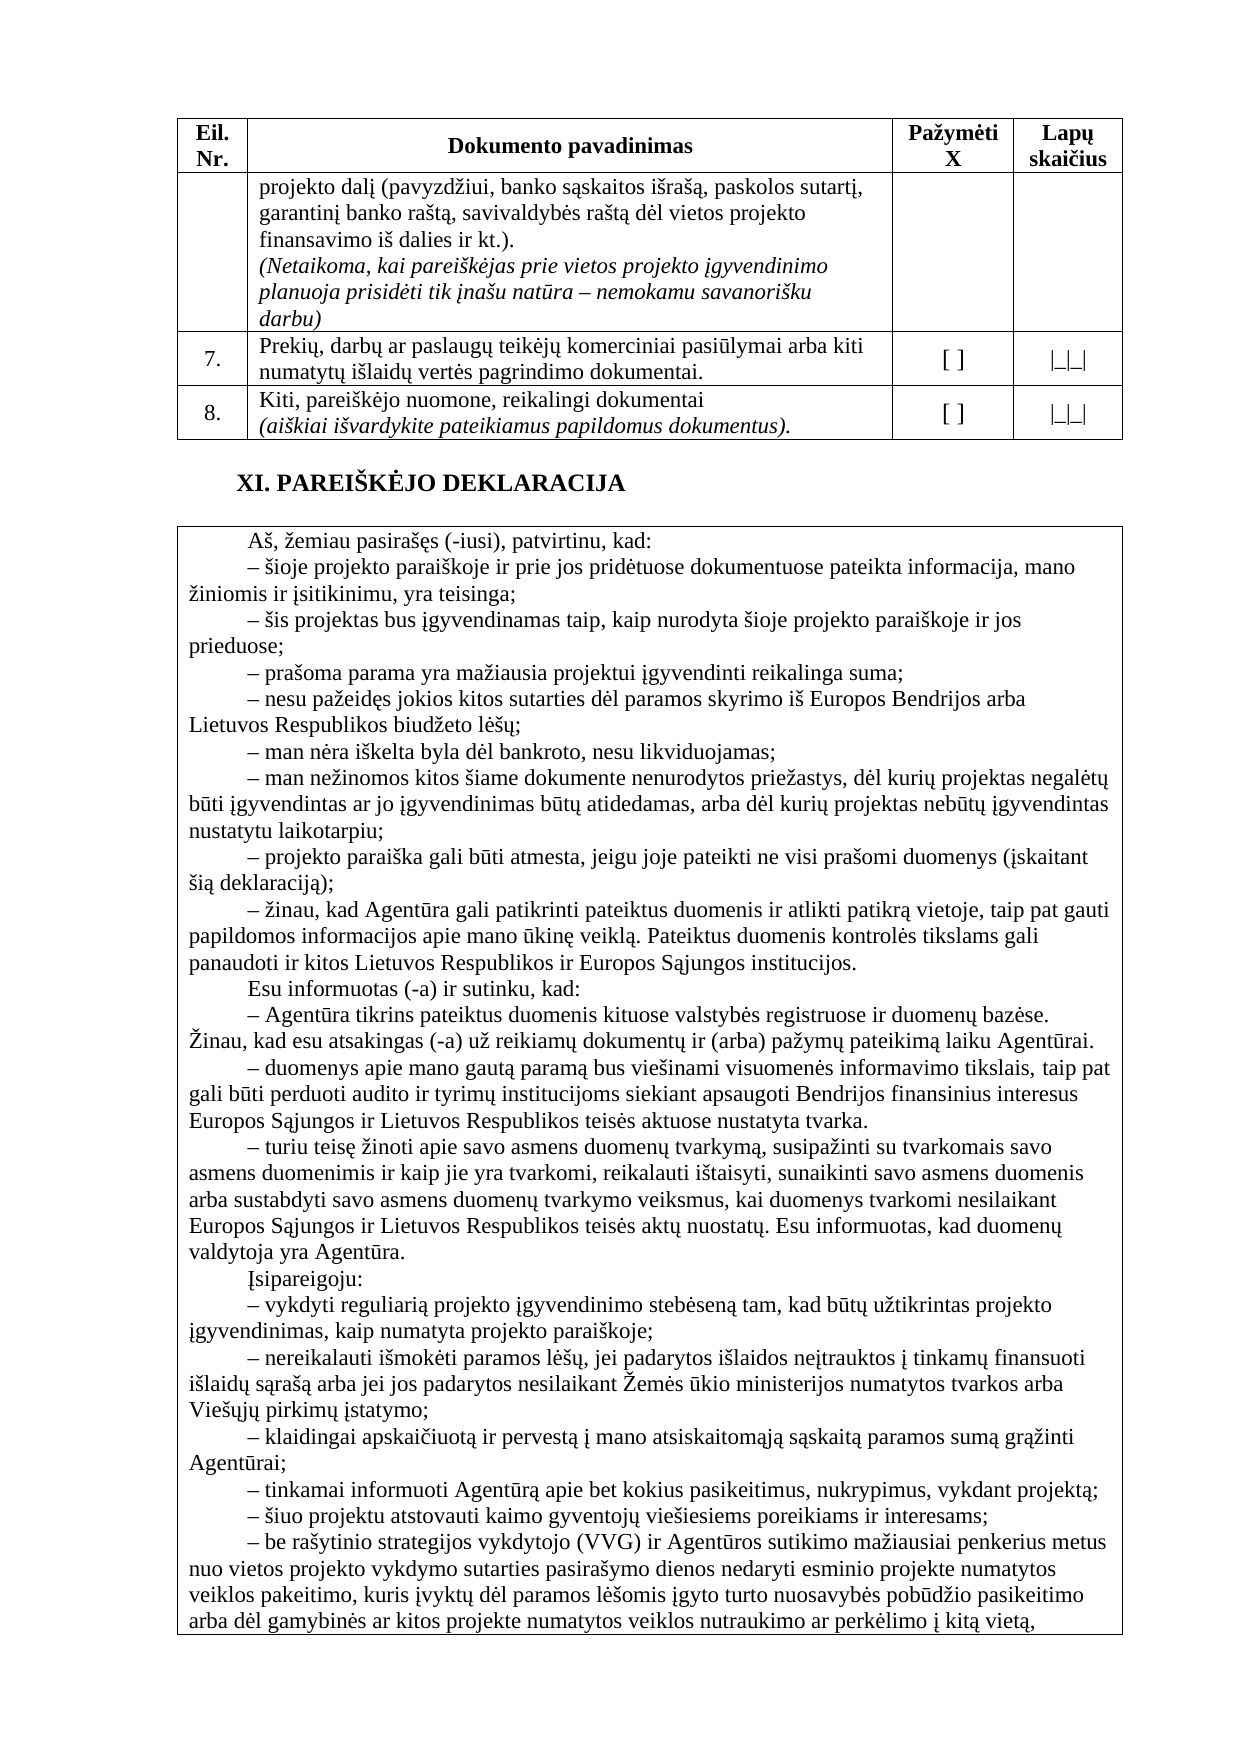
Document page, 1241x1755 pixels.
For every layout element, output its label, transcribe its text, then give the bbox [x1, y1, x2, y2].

table_cell 8. [178, 386, 247, 438]
table_header Lapų skaičius [1014, 119, 1122, 172]
table_cell |_|_| [1014, 386, 1122, 438]
table_cell [ ][] [893, 386, 1013, 438]
table_cell [ ][] [893, 173, 1013, 331]
text XI. PAREIŠKĖJO DEKLARACIJA [177, 468, 1122, 497]
table_cell 7. [178, 332, 247, 385]
table_cell Prekių, darbų ar paslaugų teikėjų komerciniai pasiūlymai arba kiti numatytų išlaidų vertės pagrindimo dokumentai. [248, 332, 892, 385]
table_header Eil. Nr. [178, 119, 247, 172]
table_header Aš, žemiau pasirašęs (-iusi), patvirtinu, kad: – šioje projekto paraiškoje ir prie jos pridėtuose dokumentuose pateikta informacija, mano žiniomis ir įsitikinimu, yra teisinga; – šis projektas bus įgyvendinamas taip, kaip nurodyta šioje projekto paraiškoje ir jos prieduose; – prašoma parama yra mažiausia projektui įgyvendinti reikalinga suma; – nesu pažeidęs jokios kitos sutarties dėl paramos skyrimo iš Europos Bendrijos arba Lietuvos Respublikos biudžeto lėšų; – man nėra iškelta byla dėl bankroto, nesu likviduojamas; – man nežinomos kitos šiame dokumente nenurodytos priežastys, dėl kurių projektas negalėtų būti įgyvendintas ar jo įgyvendinimas būtų atidedamas, arba dėl kurių projektas nebūtų įgyvendintas nustatytu laikotarpiu; – projekto paraiška gali būti atmesta, jeigu joje pateikti ne visi prašomi duomenys (įskaitant šią deklaraciją); – žinau, kad Agentūra gali patikrinti pateiktus duomenis ir atlikti patikrą vietoje, taip pat gauti papildomos informacijos apie mano ūkinę veiklą. Pateiktus duomenis kontrolės tikslams gali panaudoti ir kitos Lietuvos Respublikos ir Europos Sąjungos institucijos. Esu informuotas (-a) ir sutinku, kad: – Agentūra tikrins pateiktus duomenis kituose valstybės registruose ir duomenų bazėse. Žinau, kad esu atsakingas (-a) už reikiamų dokumentų ir (arba) pažymų pateikimą laiku Agentūrai. – duomenys apie mano gautą paramą bus viešinami visuomenės informavimo tikslais, taip pat gali būti perduoti audito ir tyrimų institucijoms siekiant apsaugoti Bendrijos finansinius interesus Europos Sąjungos ir Lietuvos Respublikos teisės aktuose nustatyta tvarka. – turiu teisę žinoti apie savo asmens duomenų tvarkymą, susipažinti su tvarkomais savo asmens duomenimis ir kaip jie yra tvarkomi, reikalauti ištaisyti, sunaikinti savo asmens duomenis arba sustabdyti savo asmens duomenų tvarkymo veiksmus, kai duomenys tvarkomi nesilaikant Europos Sąjungos ir Lietuvos Respublikos teisės aktų nuostatų. Esu informuotas, kad duomenų valdytoja yra Agentūra. Įsipareigoju: – vykdyti reguliarią projekto įgyvendinimo stebėseną tam, kad būtų užtikrintas projekto įgyvendinimas, kaip numatyta projekto paraiškoje; – nereikalauti išmokėti paramos lėšų, jei padarytos išlaidos neįtrauktos į tinkamų finansuoti išlaidų sąrašą arba jei jos padarytos nesilaikant Žemės ūkio ministerijos numatytos tvarkos arba Viešųjų pirkimų įstatymo; – klaidingai apskaičiuotą ir pervestą į mano atsiskaitomąją sąskaitą paramos sumą grąžinti Agentūrai; – tinkamai informuoti Agentūrą apie bet kokius pasikeitimus, nukrypimus, vykdant projektą; – šiuo projektu atstovauti kaimo gyventojų viešiesiems poreikiams ir interesams; – be rašytinio strategijos vykdytojo (VVG) ir Agentūros sutikimo mažiausiai penkerius metus nuo vietos projekto vykdymo sutarties pasirašymo dienos nedaryti esminio projekte numatytos veiklos pakeitimo, kuris įvyktų dėl paramos lėšomis įgyto turto nuosavybės pobūdžio pasikeitimo arba dėl gamybinės ar kitos projekte numatytos veiklos nutraukimo ar perkėlimo į kitą vietą, [178, 527, 1122, 1634]
table_cell projekto dalį (pavyzdžiui, banko sąskaitos išrašą, paskolos sutartį, garantinį banko raštą, savivaldybės raštą dėl vietos projekto finansavimo iš dalies ir kt.). (Netaikoma, kai pareiškėjas prie vietos projekto įgyvendinimo planuoja prisidėti tik įnašu natūra – nemokamu savanorišku darbu) [248, 173, 892, 331]
table_header Pažymėti X [893, 119, 1013, 172]
table_cell Kiti, pareiškėjo nuomone, reikalingi dokumentai (aiškiai išvardykite pateikiamus papildomus dokumentus). [248, 386, 892, 438]
table_cell [178, 173, 247, 331]
table_cell |_|_| [1014, 332, 1122, 385]
table_cell [ ][] [893, 332, 1013, 385]
table_header Dokumento pavadinimas [248, 119, 892, 172]
table_cell [1014, 173, 1122, 331]
